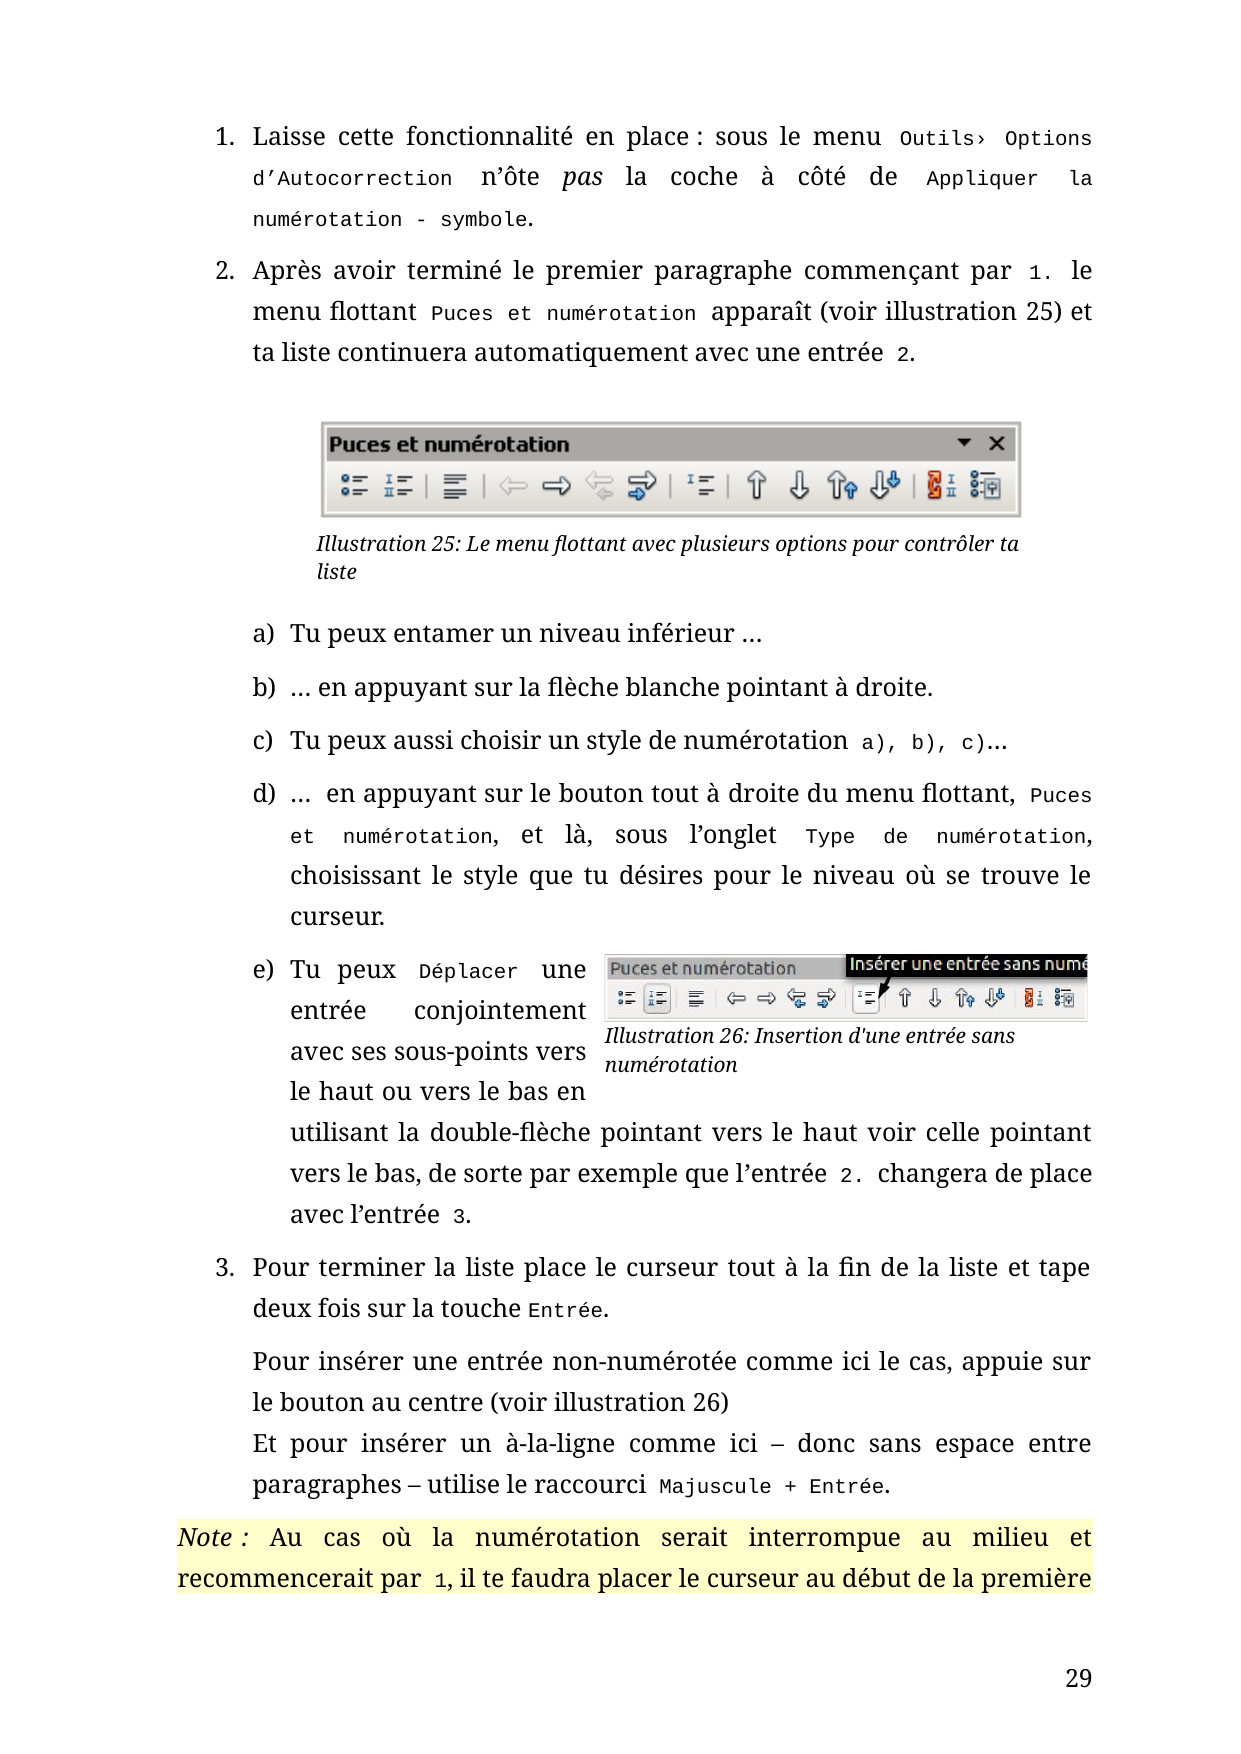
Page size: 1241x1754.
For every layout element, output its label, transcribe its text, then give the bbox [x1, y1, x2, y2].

picture [604, 954, 1088, 1022]
text Note : Au cas où la numérotation serait interrompue au milieu et recommencerait par 1, il te faudra placer le curseur au début de la première [177, 1519, 1093, 1594]
list … en appuyant sur la flèche blanche pointant à droite. [252, 669, 1093, 703]
list Illustration 25: Le menu flottant avec plusieurs options pour contrôler ta liste [316, 529, 1028, 586]
list Tu peux Déplacer une entrée conjointement avec ses sous-points vers le haut ou vers le bas en utilisant la double-flèche pointant vers le haut voir celle pointant vers le bas, de sorte par exemple que l’entrée 2. changera de place avec l’entrée 3. [252, 951, 1093, 1231]
picture [316, 411, 1029, 529]
list Pour insérer une entrée non-numérotée comme ici le cas, appuie sur le bouton au centre (voir illustration 26) Et pour insérer un à-la-ligne comme ici – donc sans espace entre paragraphes – utilise le raccourci Majuscule + Entrée. [215, 1344, 1093, 1500]
list Tu peux entamer un niveau inférieur … [252, 388, 1093, 650]
list Tu peux aussi choisir un style de numérotation a), b), c)… [252, 722, 1093, 757]
list Pour terminer la liste place le curseur tout à la fin de la liste et tape deux fois sur la touche Entrée. [215, 1250, 1093, 1324]
list Illustration 26: Insertion d'une entrée sans numérotation [604, 1022, 1088, 1078]
list Après avoir terminé le premier paragraphe commençant par 1. le menu flottant Puces et numérotation apparaît (voir illustration 25) et ta liste continuera automatiquement avec une entrée 2. [215, 253, 1093, 369]
list Laisse cette fonctionnalité en place : sous le menu Outils› Options d’Autocorrection n’ôte pas la coche à côté de Appliquer la numérotation - symbole. [215, 118, 1093, 234]
list … en appuyant sur le bouton tout à droite du menu flottant, Puces et numérotation, et là, sous l’onglet Type de numérotation, choisissant le style que tu désires pour le niveau où se trouve le curseur. [252, 776, 1093, 932]
